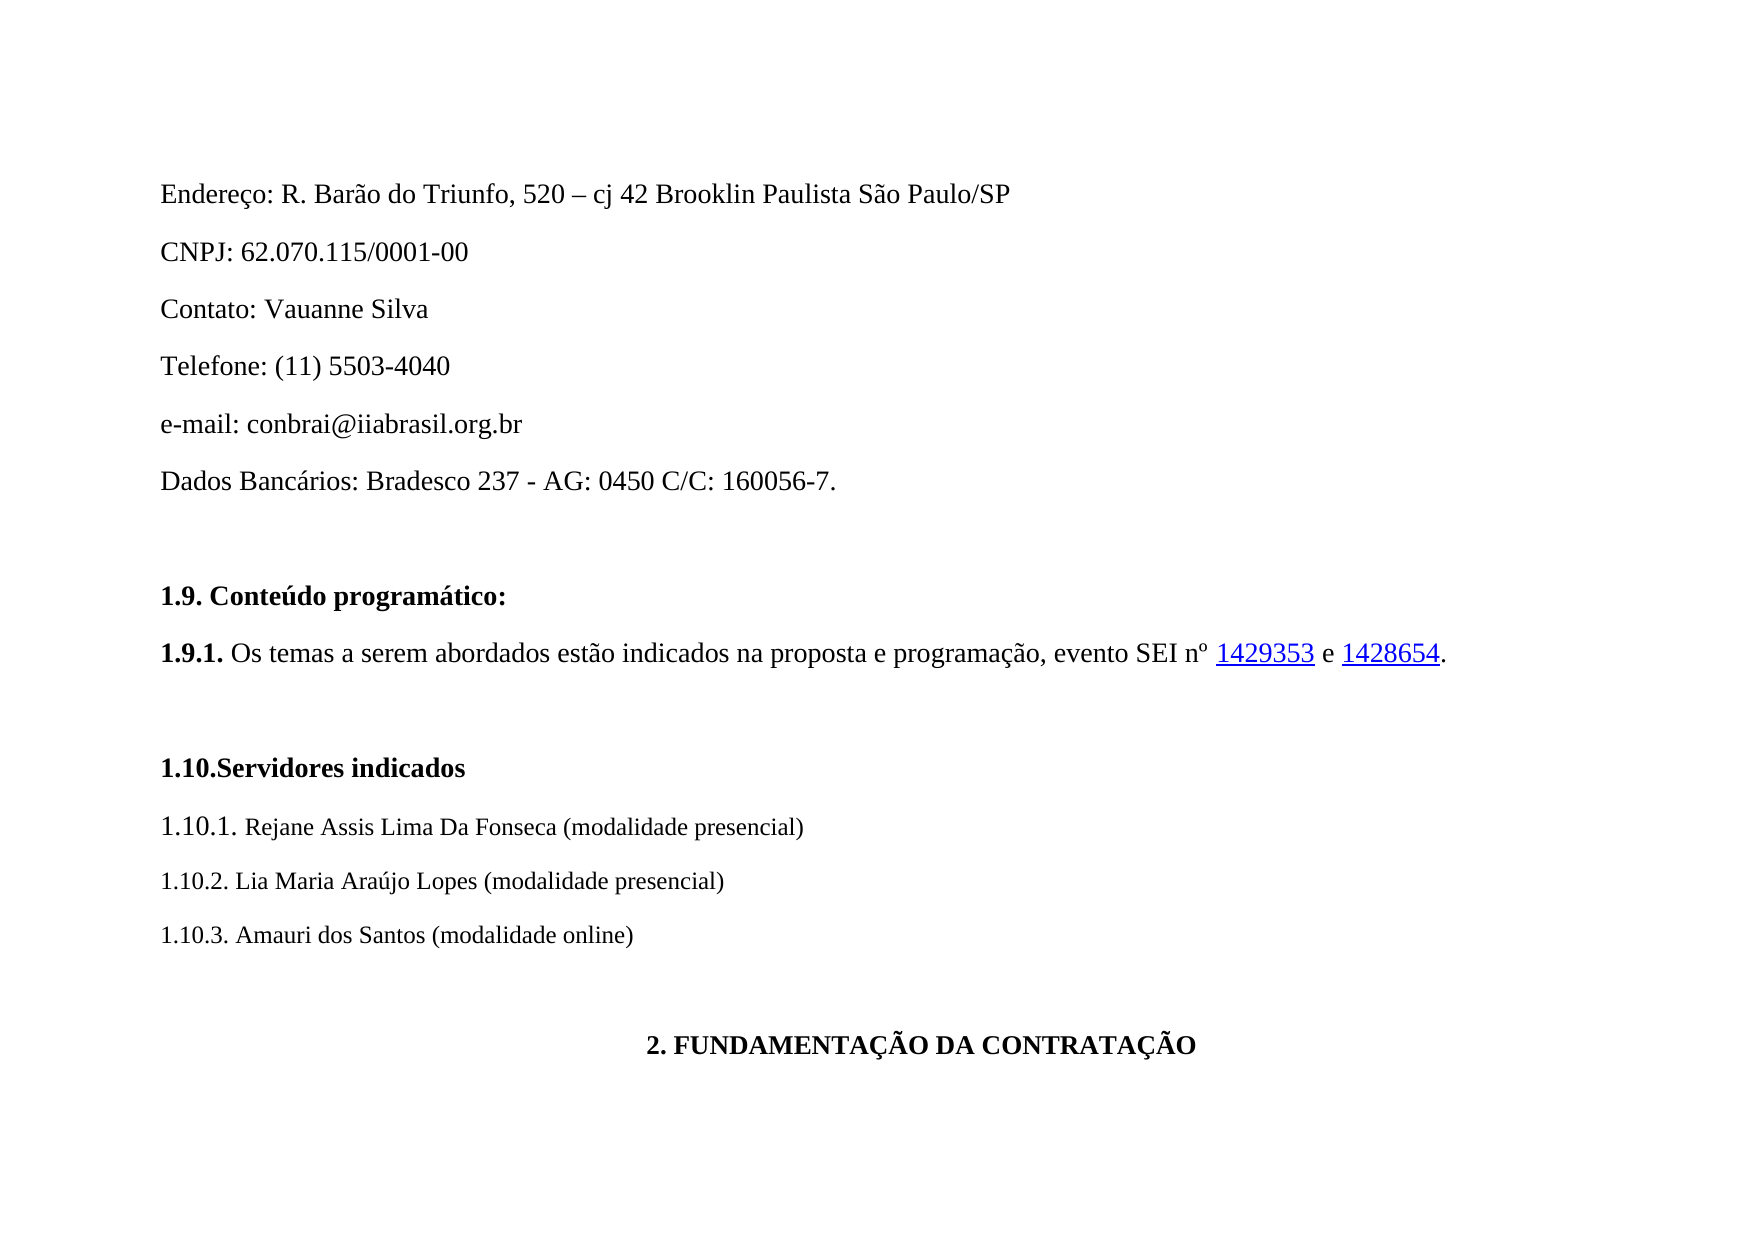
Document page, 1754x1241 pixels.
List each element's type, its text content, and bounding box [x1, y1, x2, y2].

text Telefone: (11) 5503-4040 [160, 349, 1683, 382]
text 1.10.2. Lia Maria Araújo Lopes (modalidade presencial) [160, 866, 1683, 895]
text 1.10.3. Amauri dos Santos (modalidade online) [160, 920, 1683, 948]
text 1.10.Servidores indicados [160, 751, 1683, 783]
text 2. FUNDAMENTAÇÃO DA CONTRATAÇÃO [148, 1029, 1696, 1060]
text Endereço: R. Barão do Triunfo, 520 – cj 42 Brooklin Paulista São Paulo/SP [160, 177, 1683, 209]
text Dados Bancários: Bradesco 237 - AG: 0450 C/C: 160056-7. [160, 464, 1683, 497]
text 1.10.1. Rejane Assis Lima Da Fonseca (modalidade presencial) [160, 808, 1683, 841]
text Contato: Vauanne Silva [160, 292, 1683, 324]
text CNPJ: 62.070.115/0001-00 [160, 234, 1683, 267]
text 1.9. Conteúdo programático: [160, 579, 1683, 611]
text e-mail: conbrai@iiabrasil.org.br [160, 407, 1683, 439]
text 1.9.1. Os temas a serem abordados estão indicados na proposta e programação, evento SEI nº 1429353 e 1428654. [160, 636, 1683, 669]
